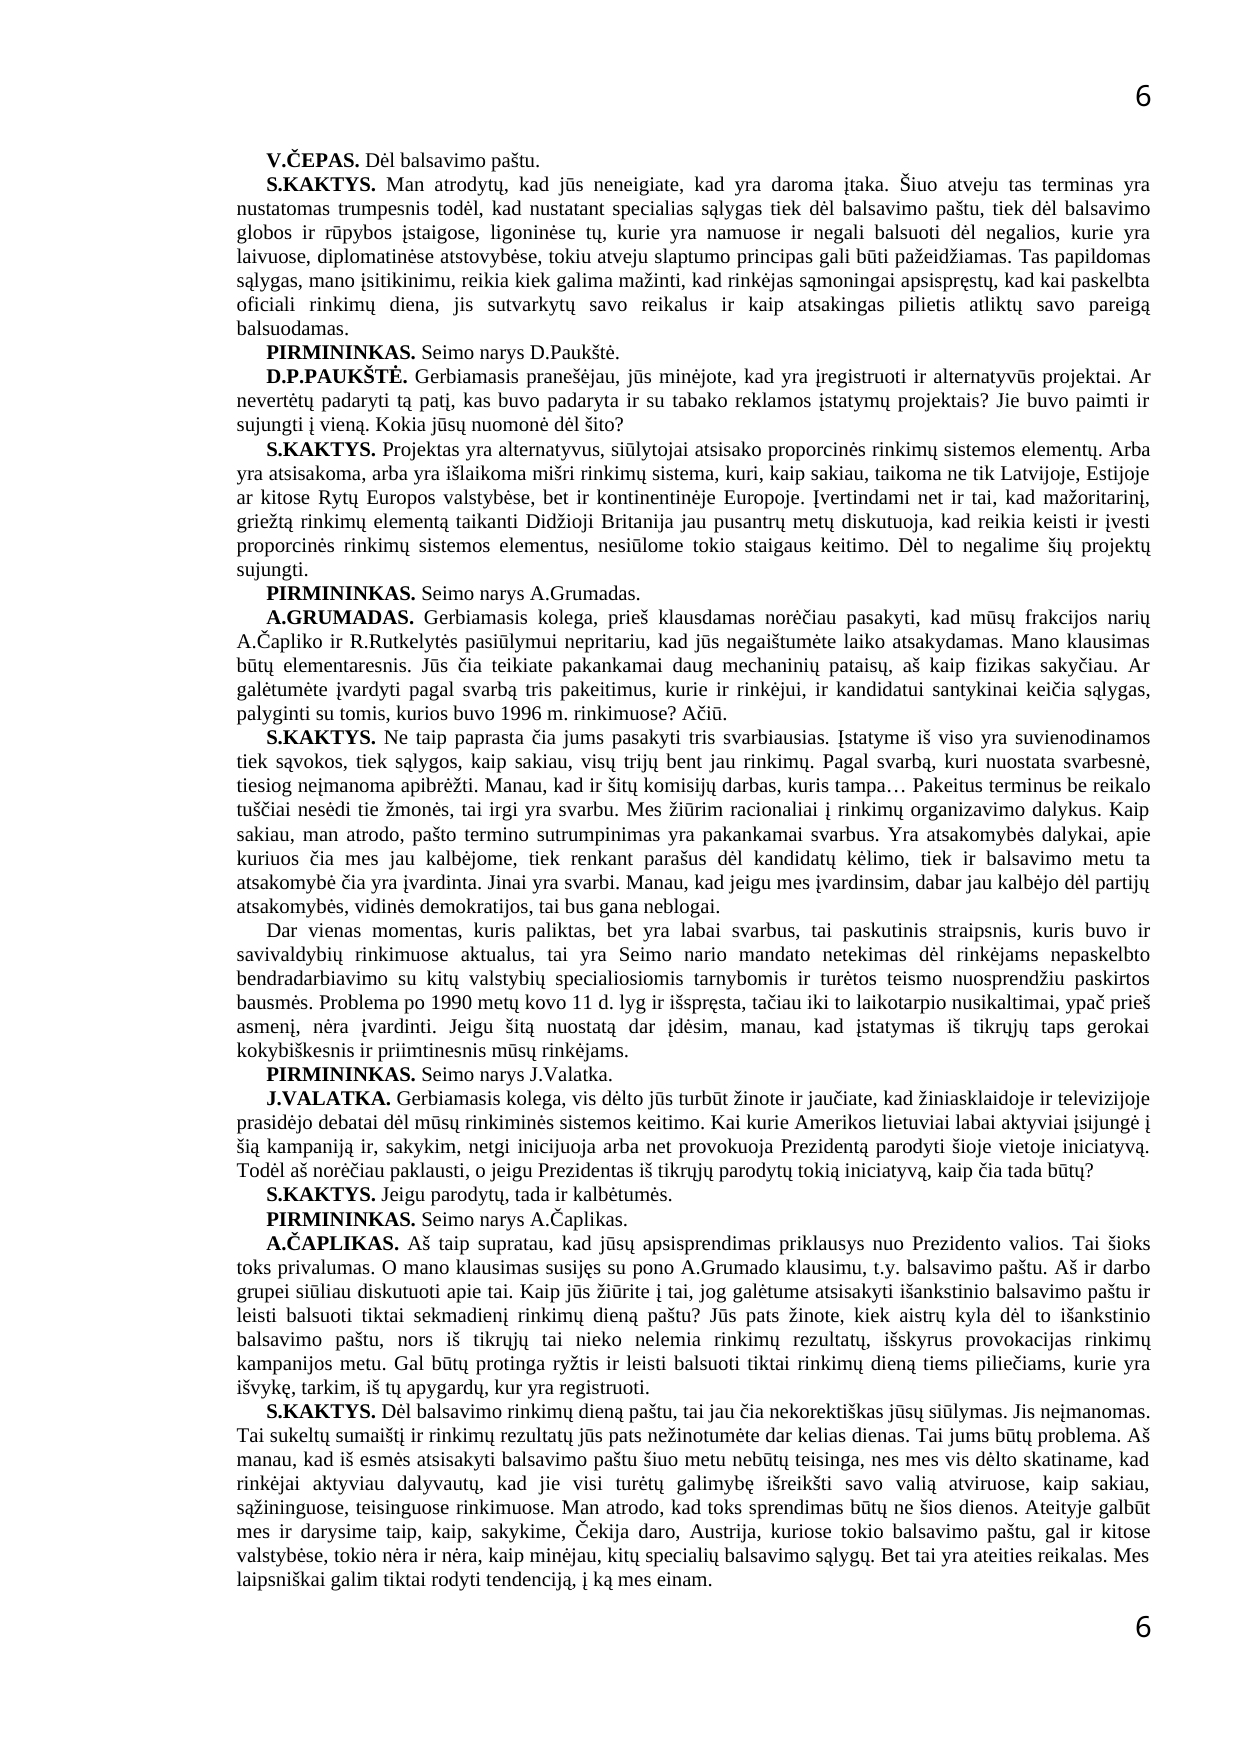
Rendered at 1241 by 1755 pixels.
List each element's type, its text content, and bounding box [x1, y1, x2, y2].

text J.VALATKA. Gerbiamasis kolega, vis dėlto jūs turbūt žinote ir jaučiate, kad žiniasklaidoje ir televizijoje prasidėjo debatai dėl mūsų rinkiminės sistemos keitimo. Kai kurie Amerikos lietuviai labai aktyviai įsijungė į šią kampaniją ir, sakykim, netgi inicijuoja arba net provokuoja Prezidentą parodyti šioje vietoje iniciatyvą. Todėl aš norėčiau paklausti, o jeigu Prezidentas iš tikrųjų parodytų tokią iniciatyvą, kaip čia tada būtų? [236, 1086, 1152, 1182]
text S.KAKTYS. Ne taip paprasta čia jums pasakyti tris svarbiausias. Įstatyme iš viso yra suvienodinamos tiek sąvokos, tiek sąlygos, kaip sakiau, visų trijų bent jau rinkimų. Pagal svarbą, kuri nuostata svarbesnė, tiesiog neįmanoma apibrėžti. Manau, kad ir šitų komisijų darbas, kuris tampa… Pakeitus terminus be reikalo tuščiai nesėdi tie žmonės, tai irgi yra svarbu. Mes žiūrim racionaliai į rinkimų organizavimo dalykus. Kaip sakiau, man atrodo, pašto termino sutrumpinimas yra pakankamai svarbus. Yra atsakomybės dalykai, apie kuriuos čia mes jau kalbėjome, tiek renkant parašus dėl kandidatų kėlimo, tiek ir balsavimo metu ta atsakomybė čia yra įvardinta. Jinai yra svarbi. Manau, kad jeigu mes įvardinsim, dabar jau kalbėjo dėl partijų atsakomybės, vidinės demokratijos, tai bus gana neblogai. [236, 725, 1152, 918]
text S.KAKTYS. Dėl balsavimo rinkimų dieną paštu, tai jau čia nekorektiškas jūsų siūlymas. Jis neįmanomas. Tai sukeltų sumaištį ir rinkimų rezultatų jūs pats nežinotumėte dar kelias dienas. Tai jums būtų problema. Aš manau, kad iš esmės atsisakyti balsavimo paštu šiuo metu nebūtų teisinga, nes mes vis dėlto skatiname, kad rinkėjai aktyviau dalyvautų, kad jie visi turėtų galimybę išreikšti savo valią atviruose, kaip sakiau, sąžininguose, teisinguose rinkimuose. Man atrodo, kad toks sprendimas būtų ne šios dienos. Ateityje galbūt mes ir darysime taip, kaip, sakykime, Čekija daro, Austrija, kuriose tokio balsavimo paštu, gal ir kitose valstybėse, tokio nėra ir nėra, kaip minėjau, kitų specialių balsavimo sąlygų. Bet tai yra ateities reikalas. Mes laipsniškai galim tiktai rodyti tendenciją, į ką mes einam. [236, 1399, 1152, 1591]
text Dar vienas momentas, kuris paliktas, bet yra labai svarbus, tai paskutinis straipsnis, kuris buvo ir savivaldybių rinkimuose aktualus, tai yra Seimo nario mandato netekimas dėl rinkėjams nepaskelbto bendradarbiavimo su kitų valstybių specialiosiomis tarnybomis ir turėtos teismo nuosprendžiu paskirtos bausmės. Problema po 1990 metų kovo 11 d. lyg ir išspręsta, tačiau iki to laikotarpio nusikaltimai, ypač prieš asmenį, nėra įvardinti. Jeigu šitą nuostatą dar įdėsim, manau, kad įstatymas iš tikrųjų taps gerokai kokybiškesnis ir priimtinesnis mūsų rinkėjams. [236, 918, 1152, 1062]
text PIRMININKAS. Seimo narys D.Paukštė. [236, 340, 1152, 364]
text A.GRUMADAS. Gerbiamasis kolega, prieš klausdamas norėčiau pasakyti, kad mūsų frakcijos narių A.Čapliko ir R.Rutkelytės pasiūlymui nepritariu, kad jūs negaištumėte laiko atsakydamas. Mano klausimas būtų elementaresnis. Jūs čia teikiate pakankamai daug mechaninių pataisų, aš kaip fizikas sakyčiau. Ar galėtumėte įvardyti pagal svarbą tris pakeitimus, kurie ir rinkėjui, ir kandidatui santykinai keičia sąlygas, palyginti su tomis, kurios buvo 1996 m. rinkimuose? Ačiū. [236, 605, 1152, 725]
text S.KAKTYS. Man atrodytų, kad jūs neneigiate, kad yra daroma įtaka. Šiuo atveju tas terminas yra nustatomas trumpesnis todėl, kad nustatant specialias sąlygas tiek dėl balsavimo paštu, tiek dėl balsavimo globos ir rūpybos įstaigose, ligoninėse tų, kurie yra namuose ir negali balsuoti dėl negalios, kurie yra laivuose, diplomatinėse atstovybėse, tokiu atveju slaptumo principas gali būti pažeidžiamas. Tas papildomas sąlygas, mano įsitikinimu, reikia kiek galima mažinti, kad rinkėjas sąmoningai apsispręstų, kad kai paskelbta oficiali rinkimų diena, jis sutvarkytų savo reikalus ir kaip atsakingas pilietis atliktų savo pareigą balsuodamas. [236, 172, 1152, 340]
text PIRMININKAS. Seimo narys A.Čaplikas. [236, 1206, 1152, 1231]
text PIRMININKAS. Seimo narys J.Valatka. [236, 1062, 1152, 1086]
text S.KAKTYS. Jeigu parodytų, tada ir kalbėtumės. [236, 1182, 1152, 1206]
text S.KAKTYS. Projektas yra alternatyvus, siūlytojai atsisako proporcinės rinkimų sistemos elementų. Arba yra atsisakoma, arba yra išlaikoma mišri rinkimų sistema, kuri, kaip sakiau, taikoma ne tik Latvijoje, Estijoje ar kitose Rytų Europos valstybėse, bet ir kontinentinėje Europoje. Įvertindami net ir tai, kad mažoritarinį, griežtą rinkimų elementą taikanti Didžioji Britanija jau pusantrų metų diskutuoja, kad reikia keisti ir įvesti proporcinės rinkimų sistemos elementus, nesiūlome tokio staigaus keitimo. Dėl to negalime šių projektų sujungti. [236, 436, 1152, 581]
text V.ČEPAS. Dėl balsavimo paštu. [236, 148, 1152, 172]
text A.ČAPLIKAS. Aš taip supratau, kad jūsų apsisprendimas priklausys nuo Prezidento valios. Tai šioks toks privalumas. O mano klausimas susijęs su pono A.Grumado klausimu, t.y. balsavimo paštu. Aš ir darbo grupei siūliau diskutuoti apie tai. Kaip jūs žiūrite į tai, jog galėtume atsisakyti išankstinio balsavimo paštu ir leisti balsuoti tiktai sekmadienį rinkimų dieną paštu? Jūs pats žinote, kiek aistrų kyla dėl to išankstinio balsavimo paštu, nors iš tikrųjų tai nieko nelemia rinkimų rezultatų, išskyrus provokacijas rinkimų kampanijos metu. Gal būtų protinga ryžtis ir leisti balsuoti tiktai rinkimų dieną tiems piliečiams, kurie yra išvykę, tarkim, iš tų apygardų, kur yra registruoti. [236, 1231, 1152, 1399]
text D.P.PAUKŠTĖ. Gerbiamasis pranešėjau, jūs minėjote, kad yra įregistruoti ir alternatyvūs projektai. Ar nevertėtų padaryti tą patį, kas buvo padaryta ir su tabako reklamos įstatymų projektais? Jie buvo paimti ir sujungti į vieną. Kokia jūsų nuomonė dėl šito? [236, 364, 1152, 436]
text PIRMININKAS. Seimo narys A.Grumadas. [236, 581, 1152, 605]
